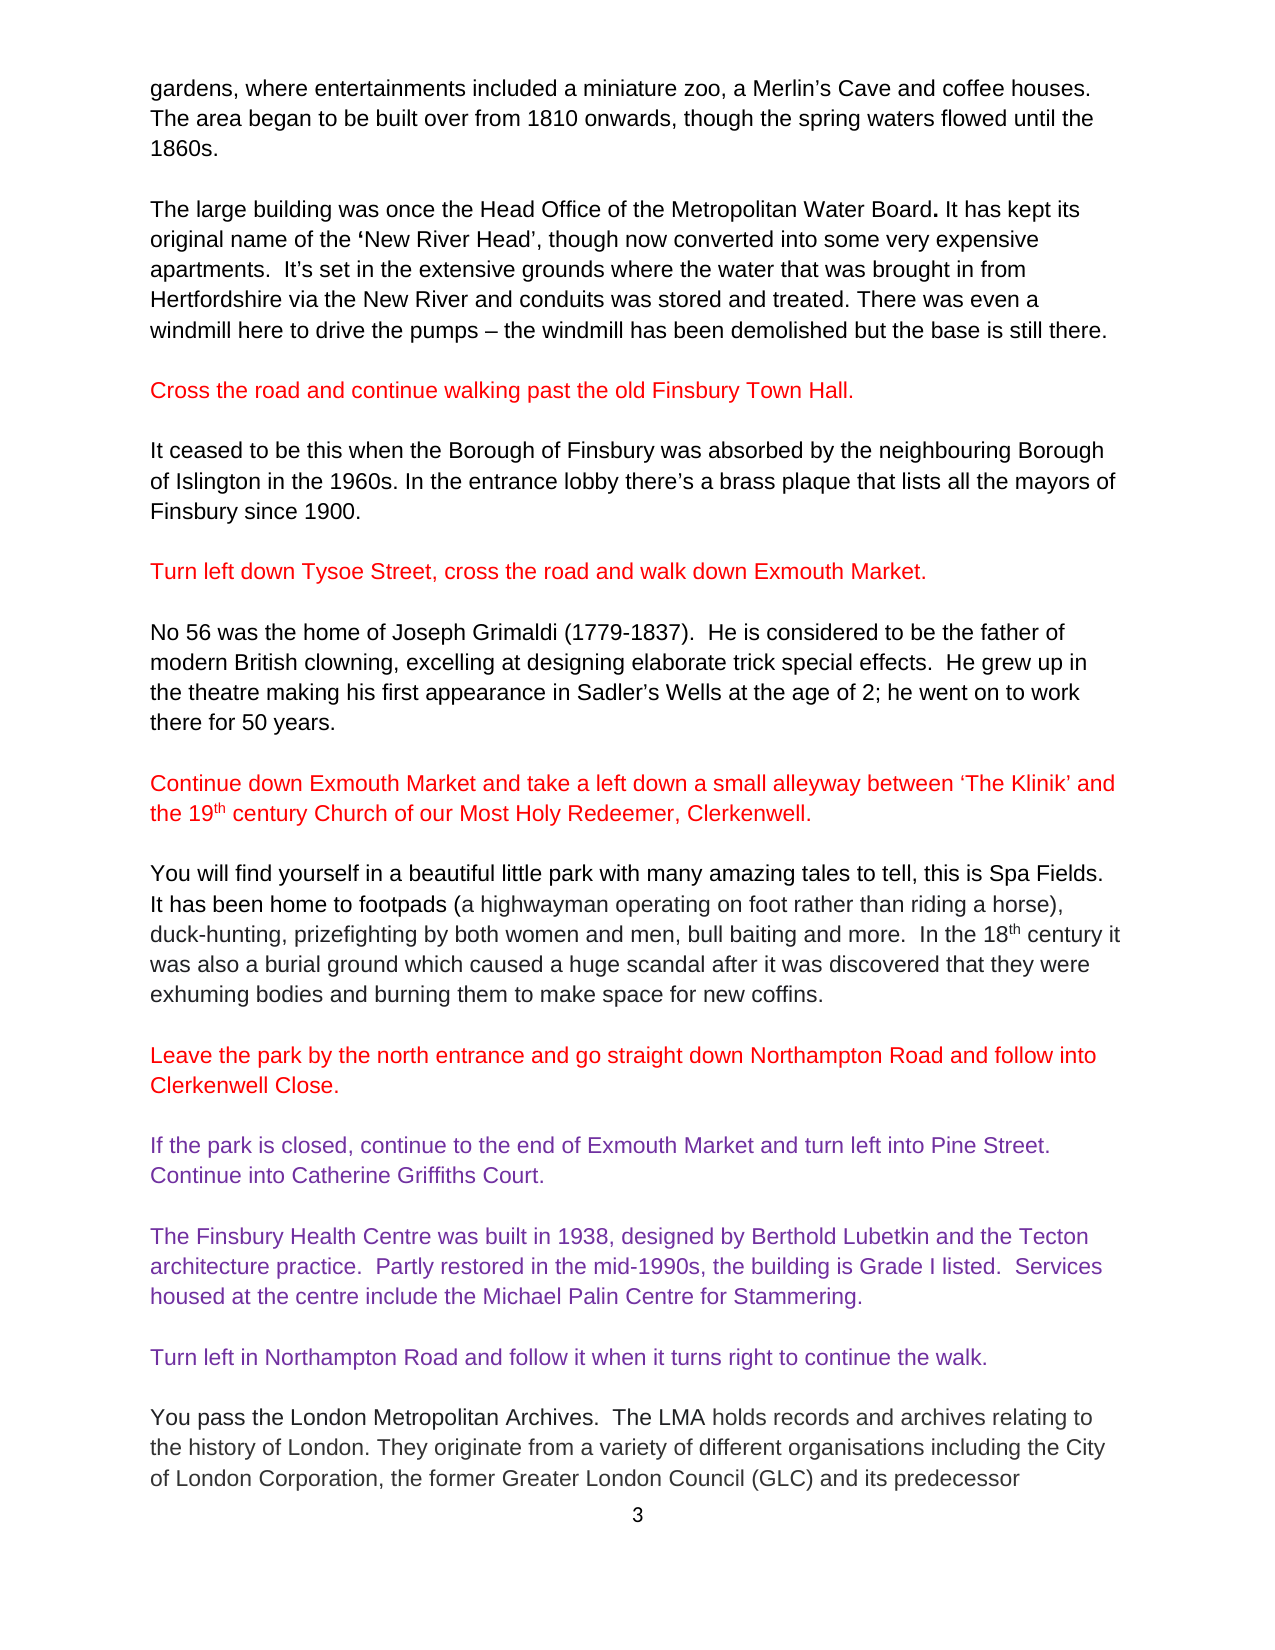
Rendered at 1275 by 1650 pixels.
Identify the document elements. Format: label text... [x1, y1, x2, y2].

text Cross the road and continue walking past the old Finsbury Town Hall. [150, 377, 1125, 403]
text You will find yourself in a beautiful little park with many amazing tales to tell, this is Spa Fields. It has been home to footpads (a highwayman operating on foot rather than riding a horse), duck-hunting, prizefighting by both women and men, bull baiting and more. In the 18th century it was also a burial ground which caused a huge scandal after it was discovered that they were exhuming bodies and burning them to make space for new coffins. [150, 860, 1125, 1008]
text The large building was once the Head Office of the Metropolitan Water Board. It has kept its original name of the ‘New River Head’, though now converted into some very expensive apartments. It’s set in the extensive grounds where the water that was brought in from Hertfordshire via the New River and conduits was stored and treated. There was even a windmill here to drive the pumps – the windmill has been demolished but the base is still there. [150, 196, 1125, 343]
text gardens, where entertainments included a miniature zoo, a Merlin’s Cave and coffee houses. The area began to be built over from 1810 onwards, though the spring waters flowed until the 1860s. [150, 75, 1125, 162]
text You pass the London Metropolitan Archives. The LMA holds records and archives relating to the history of London. They originate from a variety of different organisations including the City of London Corporation, the former Greater London Council (GLC) and its predecessor [150, 1404, 1125, 1491]
text It ceased to be this when the Borough of Finsbury was absorbed by the neighbouring Borough of Islington in the 1960s. In the entrance lobby there’s a brass plaque that lists all the mayors of Finsbury since 1900. [150, 437, 1125, 524]
text If the park is closed, continue to the end of Exmouth Market and turn left into Pine Street. Continue into Catherine Griffiths Court. [150, 1132, 1125, 1189]
text Turn left down Tysoe Street, cross the road and walk down Exmouth Market. [150, 558, 1125, 585]
text Turn left in Northampton Road and follow it when it turns right to continue the walk. [150, 1344, 1125, 1370]
text No 56 was the home of Joseph Grimaldi (1779-1837). He is considered to be the father of modern British clowning, excelling at designing elaborate trick special effects. He grew up in the theatre making his first appearance in Sadler’s Wells at the age of 2; he went on to work there for 50 years. [150, 619, 1125, 736]
text Leave the park by the north entrance and go straight down Northampton Road and follow into Clerkenwell Close. [150, 1042, 1125, 1098]
text The Finsbury Health Centre was built in 1938, designed by Berthold Lubetkin and the Tecton architecture practice. Partly restored in the mid-1990s, the building is Grade I listed. Services housed at the centre include the Michael Palin Centre for Stammering. [150, 1223, 1125, 1310]
text Continue down Exmouth Market and take a left down a small alleyway between ‘The Klinik’ and the 19th century Church of our Most Holy Redeemer, Clerkenwell. [150, 770, 1125, 826]
